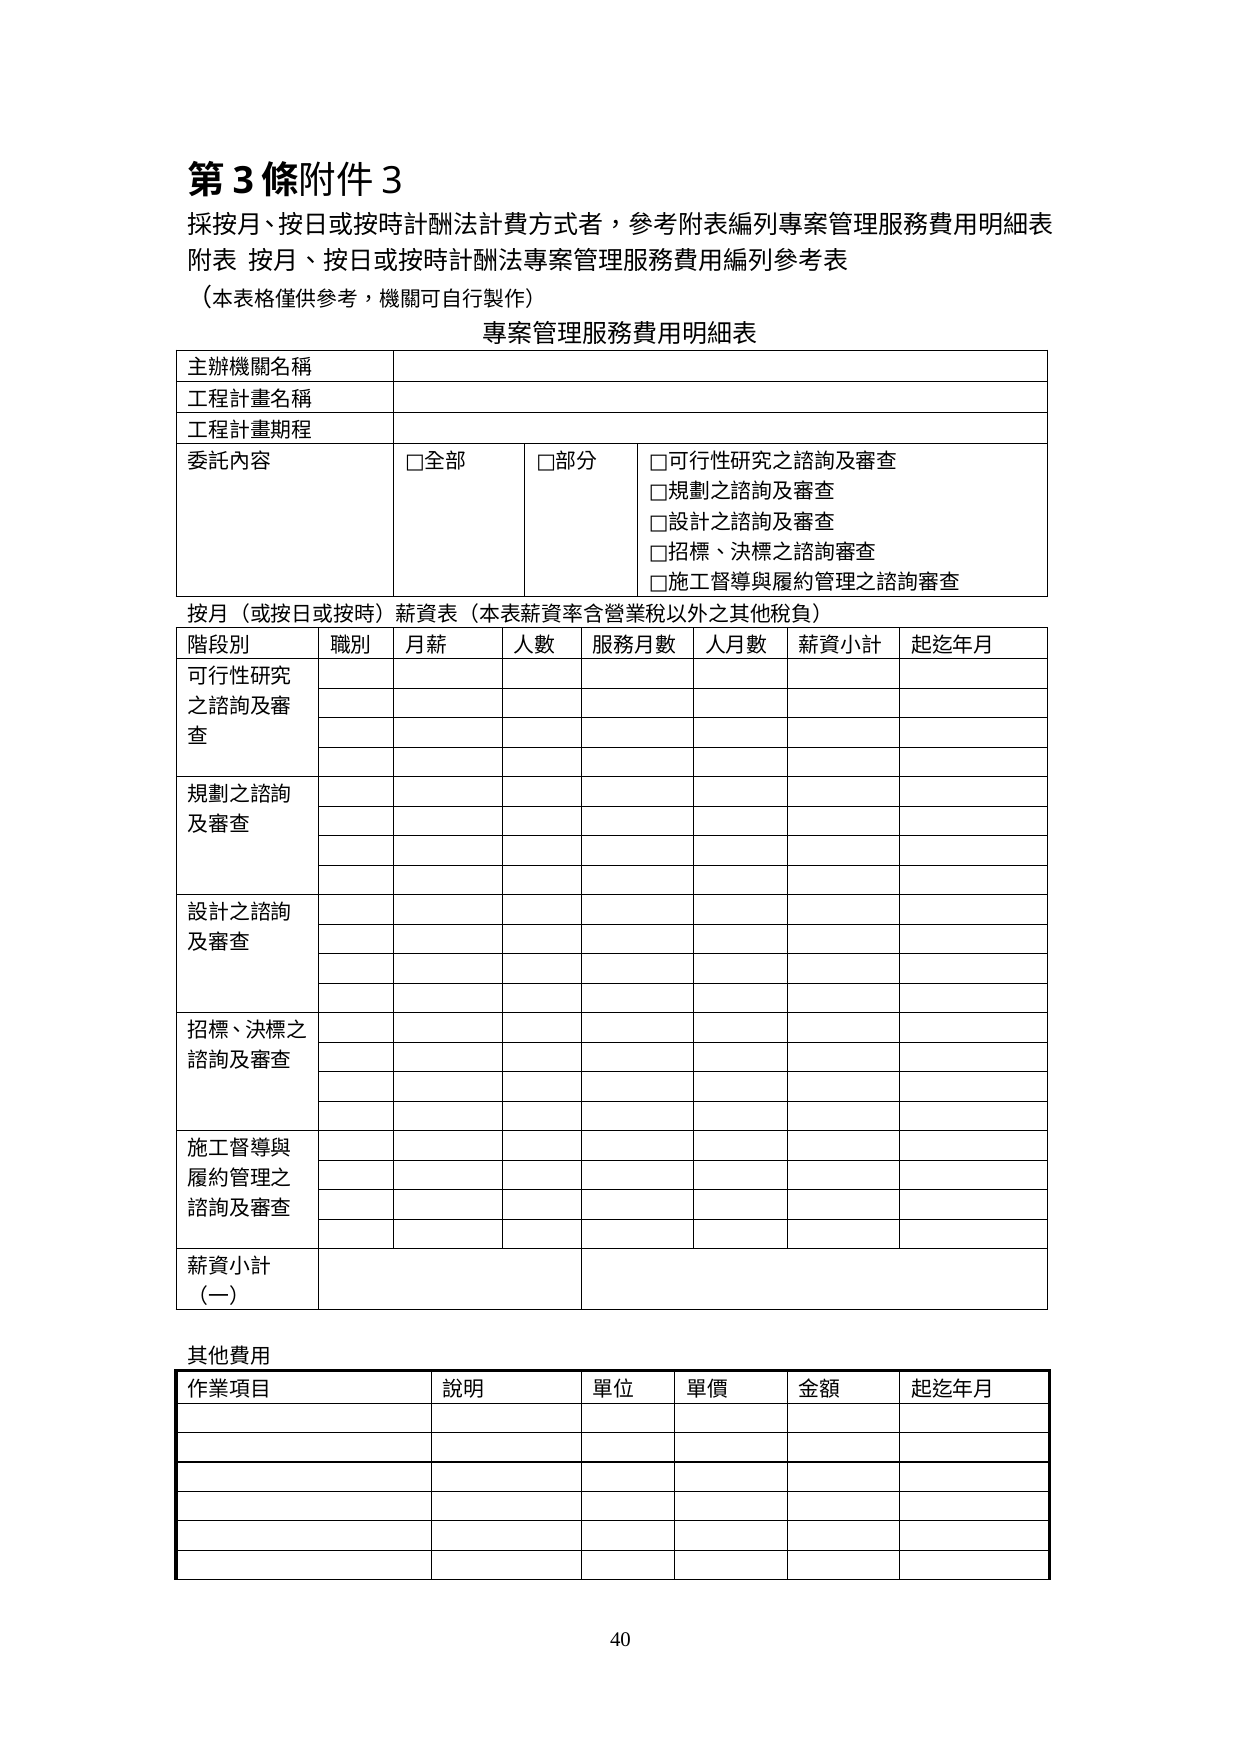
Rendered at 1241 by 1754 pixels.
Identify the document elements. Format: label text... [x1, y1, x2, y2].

table_cell [900, 748, 1047, 776]
table_cell [582, 689, 693, 717]
table_cell [503, 984, 581, 1012]
table_cell [503, 1043, 581, 1071]
text 其他費用 [187, 1339, 1053, 1369]
table_cell [319, 807, 393, 835]
table_cell [694, 1102, 787, 1130]
table_cell [582, 1072, 693, 1101]
table_header 職別 [319, 628, 393, 658]
table_header 起迄年月 [900, 1372, 1048, 1402]
table_cell □部分 [525, 444, 637, 596]
table_cell [394, 659, 502, 688]
table_cell [788, 689, 899, 717]
table_cell [788, 718, 899, 747]
table_cell [788, 1161, 899, 1189]
table_cell [394, 689, 502, 717]
table_cell □可行性研究之諮詢及審查 □規劃之諮詢及審查 □設計之諮詢及審查 □招標、決標之諮詢審查 □施工督導與履約管理之諮詢審查 [638, 444, 1047, 596]
table_cell [319, 777, 393, 806]
table_cell [788, 777, 899, 806]
table_cell [178, 1433, 431, 1461]
table_cell [694, 718, 787, 747]
table_cell [394, 1131, 502, 1159]
table_cell [503, 689, 581, 717]
table_cell [900, 836, 1047, 865]
table_cell [432, 1492, 581, 1520]
table_cell [694, 1220, 787, 1248]
table_cell [788, 659, 899, 688]
table_cell [432, 1433, 581, 1461]
table_cell [394, 1161, 502, 1189]
table_cell [178, 1404, 431, 1432]
table_cell [582, 748, 693, 776]
table_header 薪資小計 [788, 628, 899, 658]
table_cell [503, 895, 581, 924]
table_cell 施工督導與履約管理之諮詢及審查 [177, 1131, 318, 1248]
table_cell [788, 1072, 899, 1101]
table_cell 規劃之諮詢及審查 [177, 777, 318, 894]
table_cell [900, 1492, 1048, 1520]
table_cell [582, 1131, 693, 1159]
table_cell [582, 836, 693, 865]
table_cell [503, 718, 581, 747]
table_cell [582, 1463, 674, 1491]
table_cell [319, 895, 393, 924]
table_cell [582, 777, 693, 806]
table_cell [788, 1220, 899, 1248]
table_cell [319, 866, 393, 894]
table_cell [900, 1131, 1047, 1159]
text （本表格僅供參考，機關可自行製作） [187, 277, 1053, 313]
table_cell [394, 1043, 502, 1071]
table_header 人數 [503, 628, 581, 658]
table_cell [900, 1463, 1048, 1491]
table_cell [900, 1433, 1048, 1461]
table_cell [675, 1492, 787, 1520]
table_cell [788, 1463, 899, 1491]
table_cell [319, 954, 393, 983]
table_cell [582, 1043, 693, 1071]
table_cell [582, 1102, 693, 1130]
table_cell [788, 1551, 899, 1579]
table_cell [788, 954, 899, 983]
table_cell [788, 1521, 899, 1550]
table_header 起迄年月 [900, 628, 1047, 658]
table_cell [694, 1190, 787, 1218]
table_cell [788, 1131, 899, 1159]
table_cell [582, 1433, 674, 1461]
table_cell [900, 1102, 1047, 1130]
table_cell 薪資小計（一） [177, 1249, 318, 1309]
table_cell [432, 1521, 581, 1550]
table_cell [394, 807, 502, 835]
table_cell [319, 1043, 393, 1071]
table_cell [432, 1463, 581, 1491]
table_cell [900, 1404, 1048, 1432]
table_cell [319, 718, 393, 747]
table_cell [503, 1013, 581, 1042]
table_cell [319, 984, 393, 1012]
table_header 說明 [432, 1372, 581, 1402]
table_cell [694, 866, 787, 894]
table_cell [694, 1131, 787, 1159]
table_cell [788, 1190, 899, 1218]
table_cell [503, 659, 581, 688]
table_cell [394, 895, 502, 924]
table_cell [694, 895, 787, 924]
table_cell [694, 807, 787, 835]
table_cell [582, 1220, 693, 1248]
table_cell [394, 1013, 502, 1042]
table_cell [582, 1551, 674, 1579]
table_cell [503, 1131, 581, 1159]
table_cell [582, 1190, 693, 1218]
table_cell [694, 954, 787, 983]
table_cell 工程計畫名稱 [177, 382, 393, 412]
table_cell [675, 1551, 787, 1579]
table_cell [788, 866, 899, 894]
table_cell [394, 748, 502, 776]
table_cell [319, 1102, 393, 1130]
table_cell [319, 836, 393, 865]
table_header [394, 351, 1047, 381]
table_cell [582, 1404, 674, 1432]
table_cell [503, 1190, 581, 1218]
table_cell [503, 954, 581, 983]
table_cell [900, 689, 1047, 717]
text 專案管理服務費用明細表 [187, 313, 1053, 349]
table_cell [788, 1492, 899, 1520]
table_cell [319, 1190, 393, 1218]
table_cell [319, 748, 393, 776]
table_cell [694, 659, 787, 688]
table_cell [900, 895, 1047, 924]
table_cell [900, 718, 1047, 747]
table_cell [503, 836, 581, 865]
table_cell [319, 1131, 393, 1159]
table_header 作業項目 [178, 1372, 431, 1402]
table_cell [394, 382, 1047, 412]
table_cell [788, 1013, 899, 1042]
table_cell [582, 954, 693, 983]
table_cell [319, 1220, 393, 1248]
table_cell [694, 1043, 787, 1071]
table_cell [394, 413, 1047, 443]
table_cell [788, 748, 899, 776]
table_cell 工程計畫期程 [177, 413, 393, 443]
table_cell [503, 1161, 581, 1189]
table_cell [503, 748, 581, 776]
table_cell [900, 659, 1047, 688]
table_header 主辦機關名稱 [177, 351, 393, 381]
table_cell [319, 1249, 581, 1309]
table_cell [900, 1220, 1047, 1248]
table_cell [394, 866, 502, 894]
text 按月（或按日或按時）薪資表（本表薪資率含營業稅以外之其他稅負） [187, 597, 1053, 627]
table_cell [432, 1404, 581, 1432]
table_cell [582, 718, 693, 747]
table_cell [503, 1072, 581, 1101]
table_cell [900, 807, 1047, 835]
table_cell [675, 1433, 787, 1461]
table_cell [582, 1492, 674, 1520]
table_header 單價 [675, 1372, 787, 1402]
table_cell [582, 1013, 693, 1042]
table_cell [900, 1072, 1047, 1101]
table_cell [394, 1102, 502, 1130]
table_header 服務月數 [582, 628, 693, 658]
table_header 人月數 [694, 628, 787, 658]
table_cell [694, 777, 787, 806]
table_cell [788, 1102, 899, 1130]
table_cell [675, 1404, 787, 1432]
table_cell [788, 1433, 899, 1461]
table_cell [503, 777, 581, 806]
table_cell 委託內容 [177, 444, 393, 596]
table_cell [178, 1521, 431, 1550]
table_cell [394, 1220, 502, 1248]
table_header 月薪 [394, 628, 502, 658]
table_cell [503, 1102, 581, 1130]
table_cell [319, 1161, 393, 1189]
table_cell [788, 895, 899, 924]
text 第3條附件3 [187, 150, 1053, 204]
table_cell [582, 1521, 674, 1550]
table_cell [694, 689, 787, 717]
table_cell [694, 1072, 787, 1101]
table_cell [394, 1072, 502, 1101]
table_cell [788, 984, 899, 1012]
table_cell [900, 1551, 1048, 1579]
table_header 單位 [582, 1372, 674, 1402]
table_cell [319, 689, 393, 717]
table_cell [178, 1463, 431, 1491]
table_cell [394, 954, 502, 983]
table_cell [503, 866, 581, 894]
table_cell [900, 1043, 1047, 1071]
table_cell [178, 1551, 431, 1579]
table_cell [319, 1072, 393, 1101]
table_cell 設計之諮詢及審查 [177, 895, 318, 1012]
table_cell [503, 1220, 581, 1248]
table_cell [503, 925, 581, 953]
table_cell [900, 984, 1047, 1012]
table_cell [675, 1521, 787, 1550]
table_cell [582, 925, 693, 953]
table_cell [788, 807, 899, 835]
table_cell [582, 807, 693, 835]
table_cell [694, 984, 787, 1012]
table_cell [394, 777, 502, 806]
table_cell [394, 718, 502, 747]
table_cell [788, 1404, 899, 1432]
table_cell [394, 836, 502, 865]
table_cell [788, 836, 899, 865]
table_header 金額 [788, 1372, 899, 1402]
table_cell [694, 748, 787, 776]
table_cell [582, 1161, 693, 1189]
table_cell 可行性研究之諮詢及審查 [177, 659, 318, 776]
table_cell [900, 1161, 1047, 1189]
table_cell [178, 1492, 431, 1520]
table_cell [694, 836, 787, 865]
table_cell [694, 1013, 787, 1042]
table_cell [900, 866, 1047, 894]
table_cell [319, 659, 393, 688]
table_cell [582, 1249, 1047, 1309]
table_cell [394, 925, 502, 953]
table_cell [319, 1013, 393, 1042]
table_cell [694, 925, 787, 953]
table_cell [582, 984, 693, 1012]
table_cell [319, 925, 393, 953]
table_cell [582, 895, 693, 924]
table_cell [582, 866, 693, 894]
table_cell [900, 1013, 1047, 1042]
table_cell [432, 1551, 581, 1579]
table_cell 招標、決標之諮詢及審查 [177, 1013, 318, 1130]
table_header 階段別 [177, 628, 318, 658]
table_cell [900, 925, 1047, 953]
table_cell [394, 984, 502, 1012]
table_cell [788, 1043, 899, 1071]
table_cell [900, 777, 1047, 806]
table_cell [900, 1521, 1048, 1550]
table_cell [582, 659, 693, 688]
table_cell [788, 925, 899, 953]
table_cell [394, 1190, 502, 1218]
table_cell □全部 [394, 444, 524, 596]
table_cell [694, 1161, 787, 1189]
text 採按月、按日或按時計酬法計費方式者，參考附表編列專案管理服務費用明細表 [187, 204, 1053, 241]
table_cell [900, 1190, 1047, 1218]
text 附表 按月、按日或按時計酬法專案管理服務費用編列參考表 [187, 241, 1053, 277]
table_cell [675, 1463, 787, 1491]
table_cell [503, 807, 581, 835]
table_cell [900, 954, 1047, 983]
